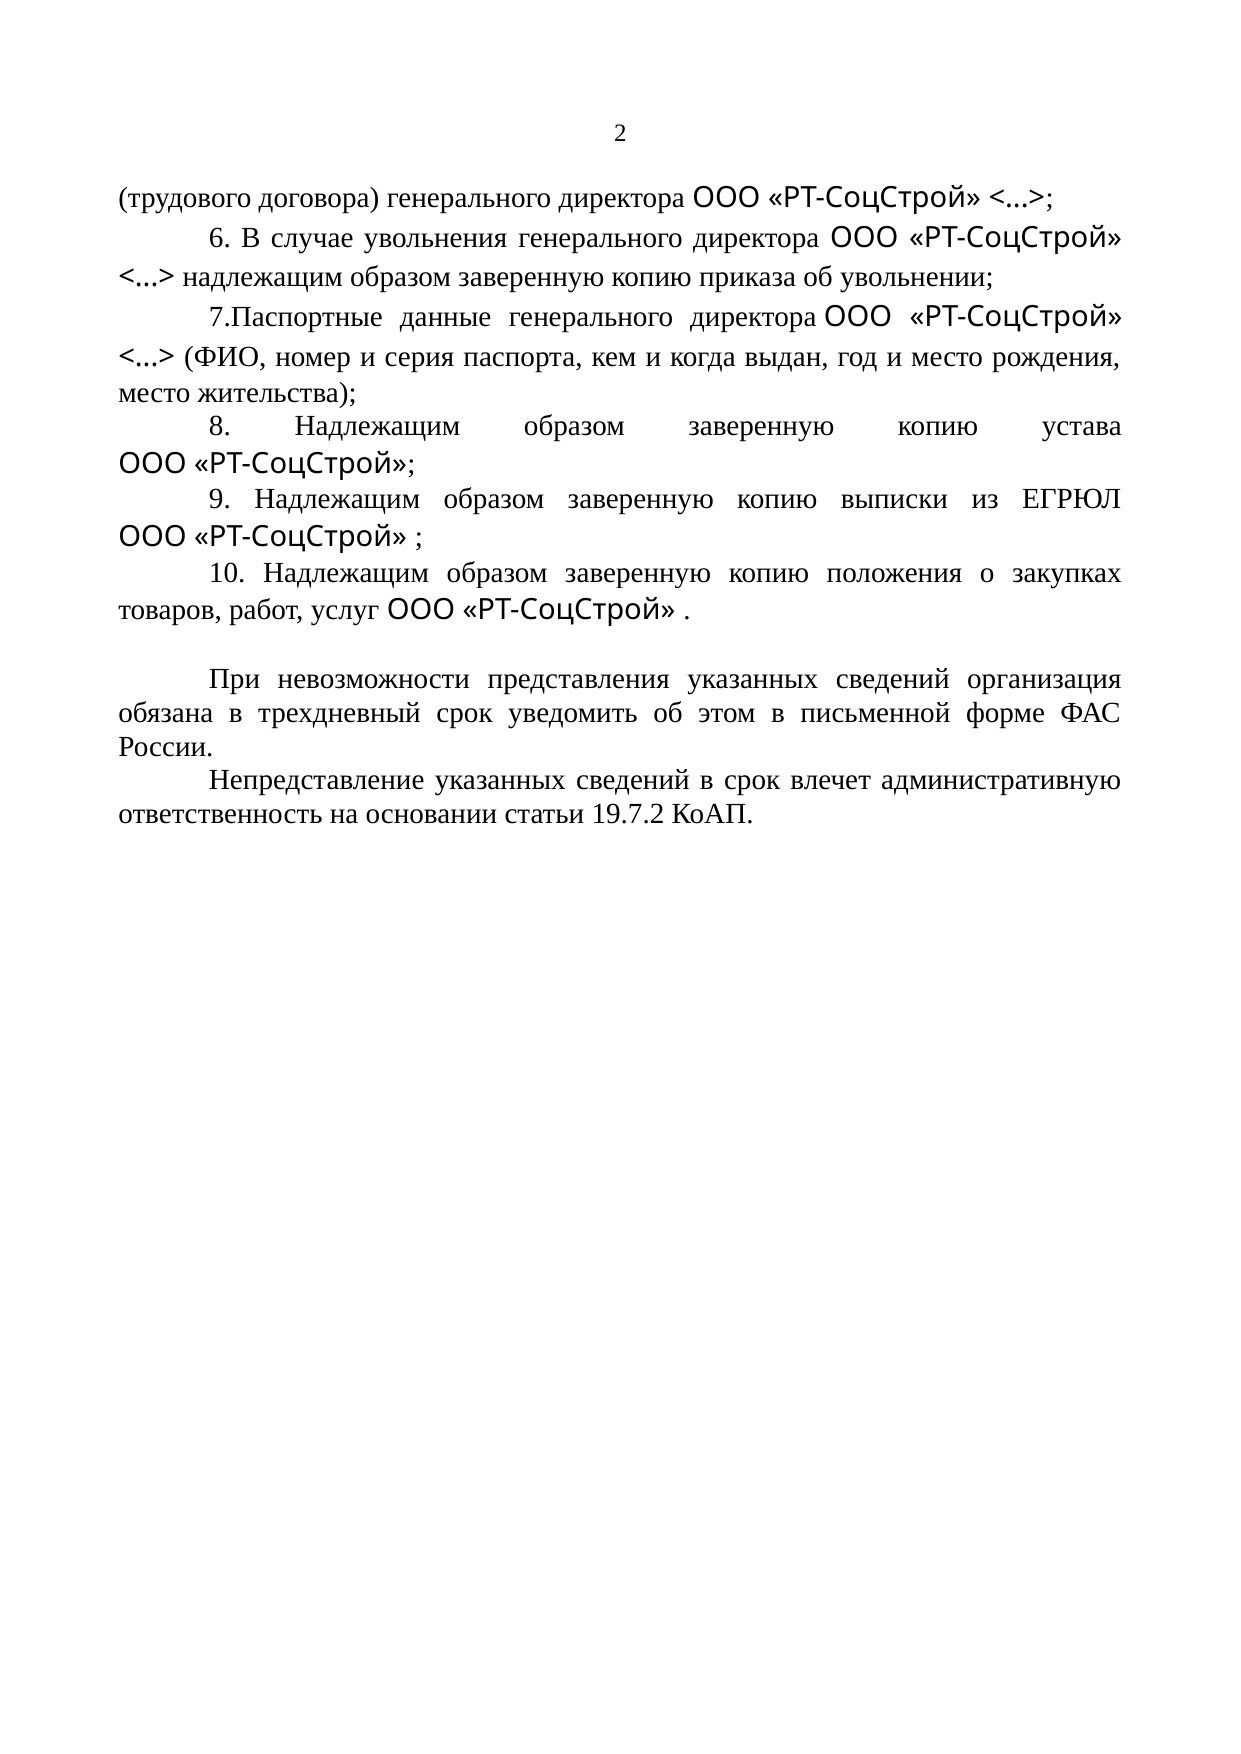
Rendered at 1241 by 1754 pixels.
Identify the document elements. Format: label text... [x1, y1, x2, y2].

text 8. Надлежащим образом заверенную копию устава ООО «РТ-СоцСтрой»; [118, 408, 1122, 482]
text (трудового договора) генерального директора ООО «РТ-СоцСтрой» <...>; [118, 176, 1122, 216]
table_header [739, 887, 1121, 950]
text Непредставление указанных сведений в срок влечет административную ответственность на основании статьи 19.7.2 КоАП. [118, 762, 1122, 829]
text 9. Надлежащим образом заверенную копию выписки из ЕГРЮЛ ООО «РТ-СоцСтрой» ; [118, 482, 1122, 555]
table_header [118, 887, 738, 950]
text 7.Паспортные данные генерального директора ООО «РТ-СоцСтрой» <...> (ФИО, номер и серия паспорта, кем и когда выдан, год и место рождения, место жительства); [118, 295, 1122, 408]
text 6. В случае увольнения генерального директора ООО «РТ-СоцСтрой» <...> надлежащим образом заверенную копию приказа об увольнении; [118, 216, 1122, 295]
text При невозможности представления указанных сведений организация обязана в трехдневный срок уведомить об этом в письменной форме ФАС России. [118, 662, 1122, 762]
text 10. Надлежащим образом заверенную копию положения о закупках товаров, работ, услуг ООО «РТ-СоцСтрой» . [118, 555, 1122, 628]
